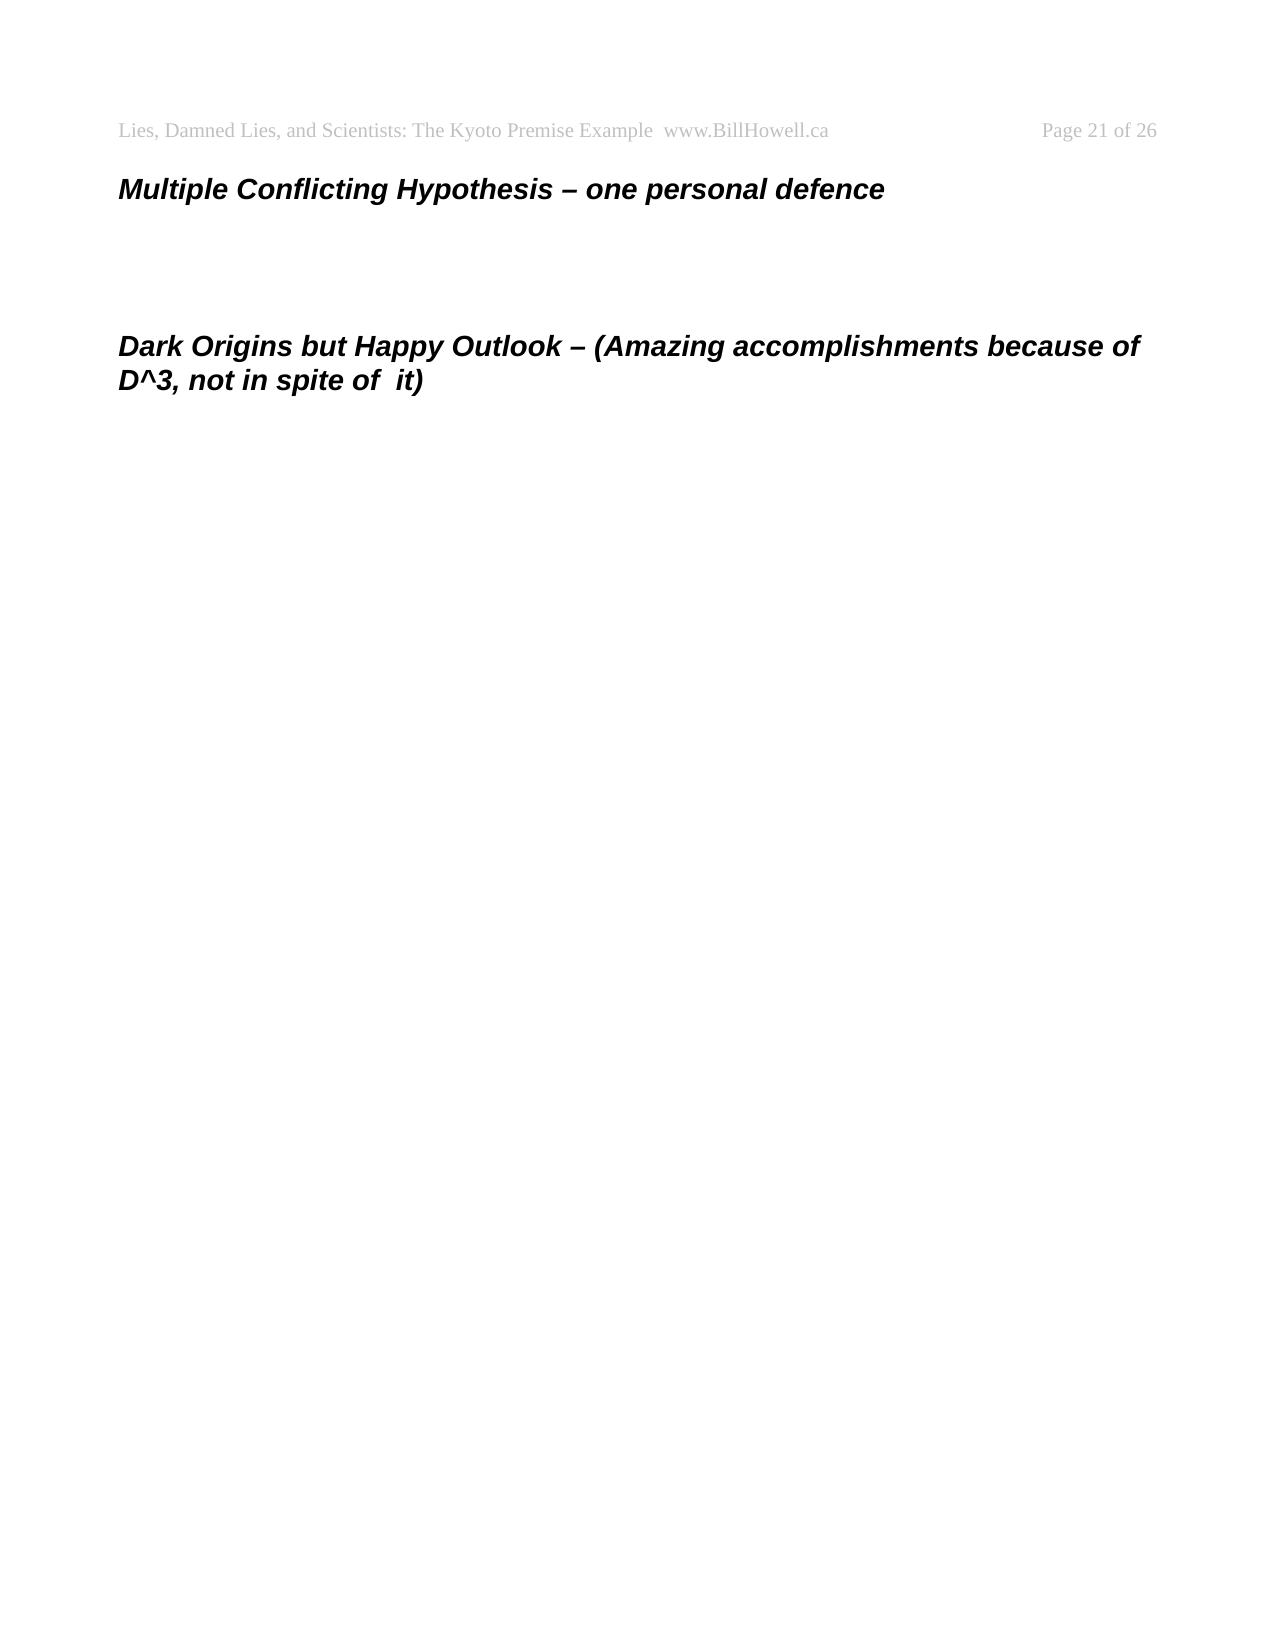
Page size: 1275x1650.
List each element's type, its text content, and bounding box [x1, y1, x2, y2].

subtitle Multiple Conflicting Hypothesis – one personal defence [118, 172, 1157, 205]
subtitle Dark Origins but Happy Outlook – (Amazing accomplishments because of D^3, not in spite of it) [118, 329, 1157, 396]
